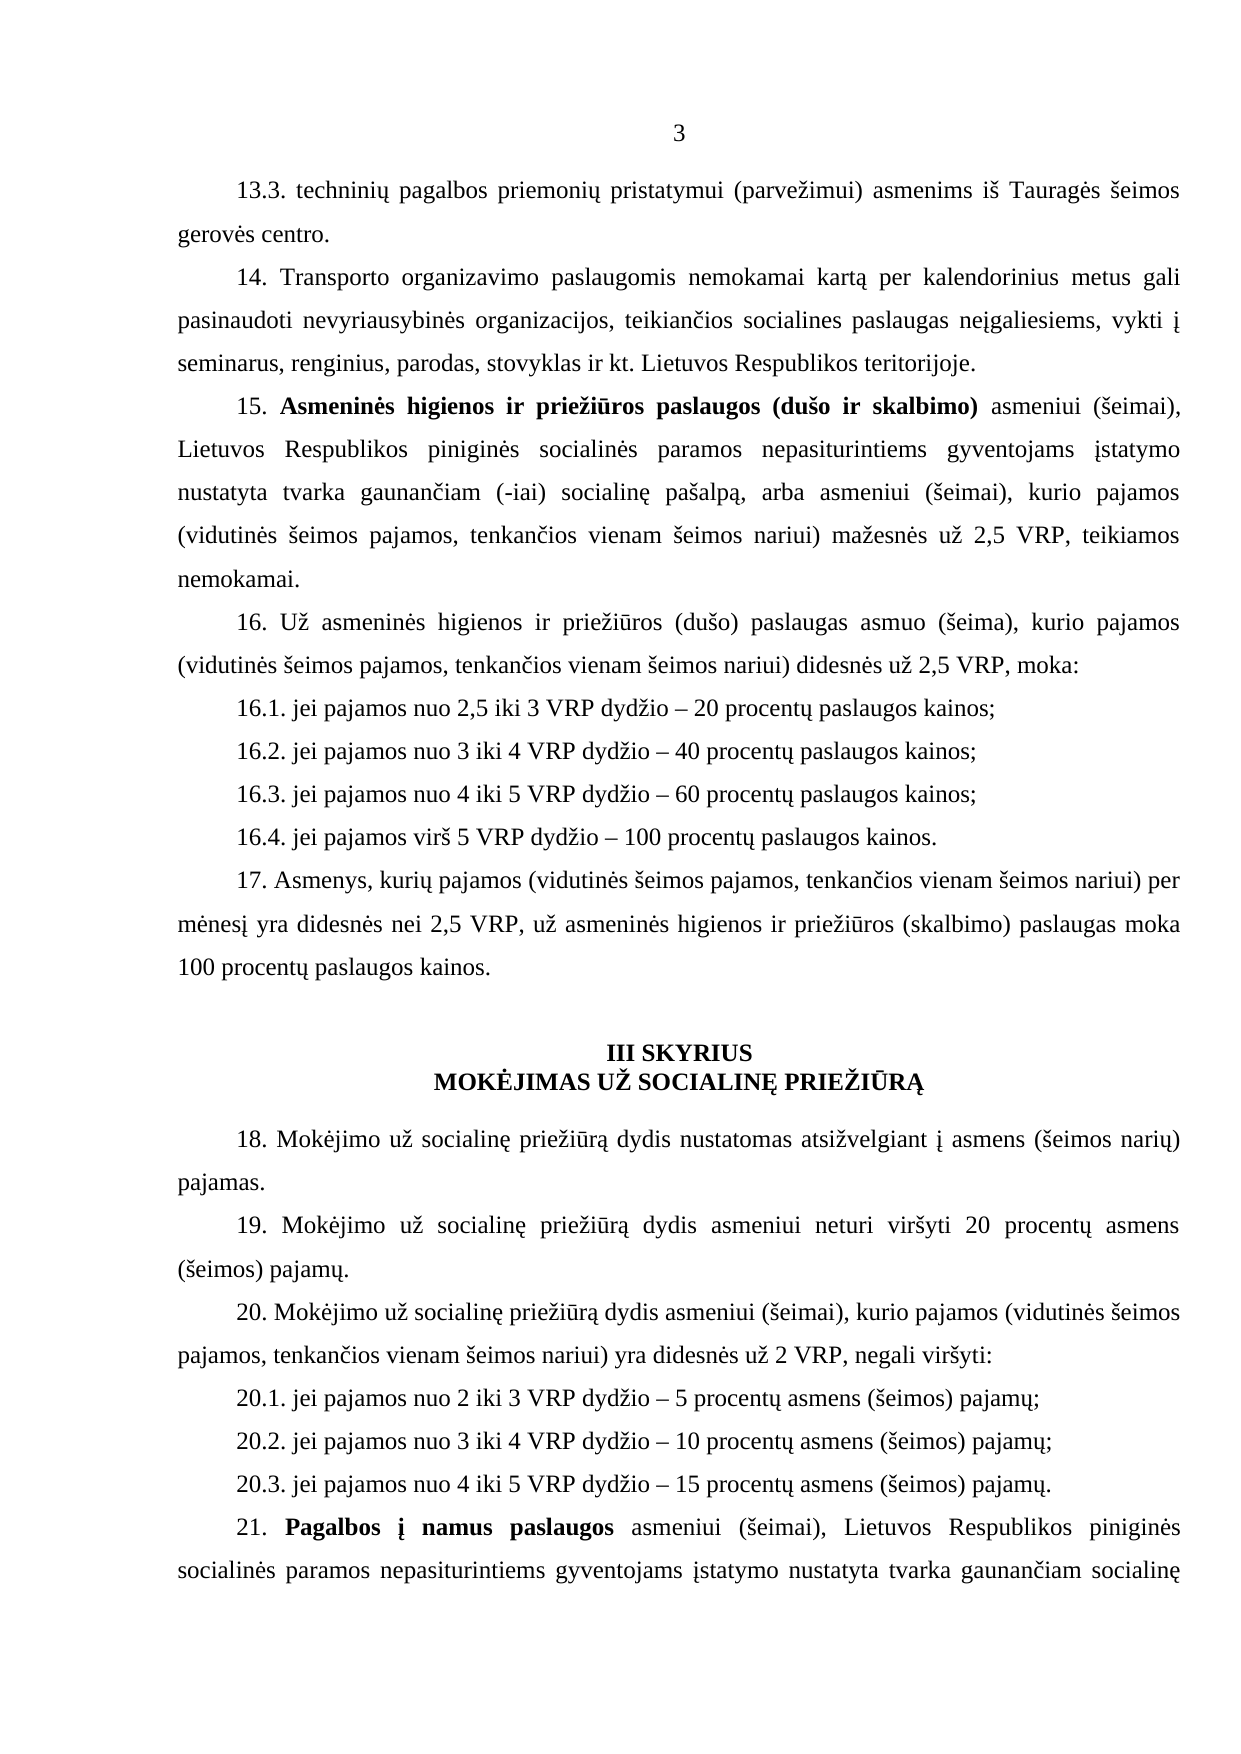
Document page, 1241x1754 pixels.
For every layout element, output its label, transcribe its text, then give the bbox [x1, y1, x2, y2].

text 20. Mokėjimo už socialinę priežiūrą dydis asmeniui (šeimai), kurio pajamos (vidutinės šeimos pajamos, tenkančios vienam šeimos nariui) yra didesnės už 2 VRP, negali viršyti: [177, 1297, 1181, 1369]
text 16.3. jei pajamos nuo 4 iki 5 VRP dydžio – 60 procentų paslaugos kainos; [177, 779, 1181, 808]
text 15. Asmeninės higienos ir priežiūros paslaugos (dušo ir skalbimo) asmeniui (šeimai), Lietuvos Respublikos piniginės socialinės paramos nepasiturintiems gyventojams įstatymo nustatyta tvarka gaunančiam (-iai) socialinę pašalpą, arba asmeniui (šeimai), kurio pajamos (vidutinės šeimos pajamos, tenkančios vienam šeimos nariui) mažesnės už 2,5 VRP, teikiamos nemokamai. [177, 391, 1181, 592]
text 16. Už asmeninės higienos ir priežiūros (dušo) paslaugas asmuo (šeima), kurio pajamos (vidutinės šeimos pajamos, tenkančios vienam šeimos nariui) didesnės už 2,5 VRP, moka: [177, 607, 1181, 679]
text 16.4. jei pajamos virš 5 VRP dydžio – 100 procentų paslaugos kainos. [177, 822, 1181, 851]
text 17. Asmenys, kurių pajamos (vidutinės šeimos pajamos, tenkančios vienam šeimos nariui) per mėnesį yra didesnės nei 2,5 VRP, už asmeninės higienos ir priežiūros (skalbimo) paslaugas moka 100 procentų paslaugos kainos. [177, 866, 1181, 981]
text 13.3. techninių pagalbos priemonių pristatymui (parvežimui) asmenims iš Tauragės šeimos gerovės centro. [177, 176, 1181, 247]
text 16.2. jei pajamos nuo 3 iki 4 VRP dydžio – 40 procentų paslaugos kainos; [177, 736, 1181, 765]
text 18. Mokėjimo už socialinę priežiūrą dydis nustatomas atsižvelgiant į asmens (šeimos narių) pajamas. [177, 1124, 1181, 1196]
text 20.2. jei pajamos nuo 3 iki 4 VRP dydžio – 10 procentų asmens (šeimos) pajamų; [177, 1426, 1181, 1455]
text 14. Transporto organizavimo paslaugomis nemokamai kartą per kalendorinius metus gali pasinaudoti nevyriausybinės organizacijos, teikiančios socialines paslaugas neįgaliesiems, vykti į seminarus, renginius, parodas, stovyklas ir kt. Lietuvos Respublikos teritorijoje. [177, 262, 1181, 377]
text 19. Mokėjimo už socialinę priežiūrą dydis asmeniui neturi viršyti 20 procentų asmens (šeimos) pajamų. [177, 1211, 1181, 1282]
text 20.3. jei pajamos nuo 4 iki 5 VRP dydžio – 15 procentų asmens (šeimos) pajamų. [177, 1469, 1181, 1498]
text III SKYRIUS [177, 1038, 1181, 1067]
text MOKĖJIMAS UŽ SOCIALINĘ PRIEŽIŪRĄ [177, 1067, 1181, 1096]
text 16.1. jei pajamos nuo 2,5 iki 3 VRP dydžio – 20 procentų paslaugos kainos; [177, 693, 1181, 722]
text 20.1. jei pajamos nuo 2 iki 3 VRP dydžio – 5 procentų asmens (šeimos) pajamų; [177, 1383, 1181, 1412]
text 21. Pagalbos į namus paslaugos asmeniui (šeimai), Lietuvos Respublikos piniginės socialinės paramos nepasiturintiems gyventojams įstatymo nustatyta tvarka gaunančiam socialinę [177, 1512, 1181, 1584]
